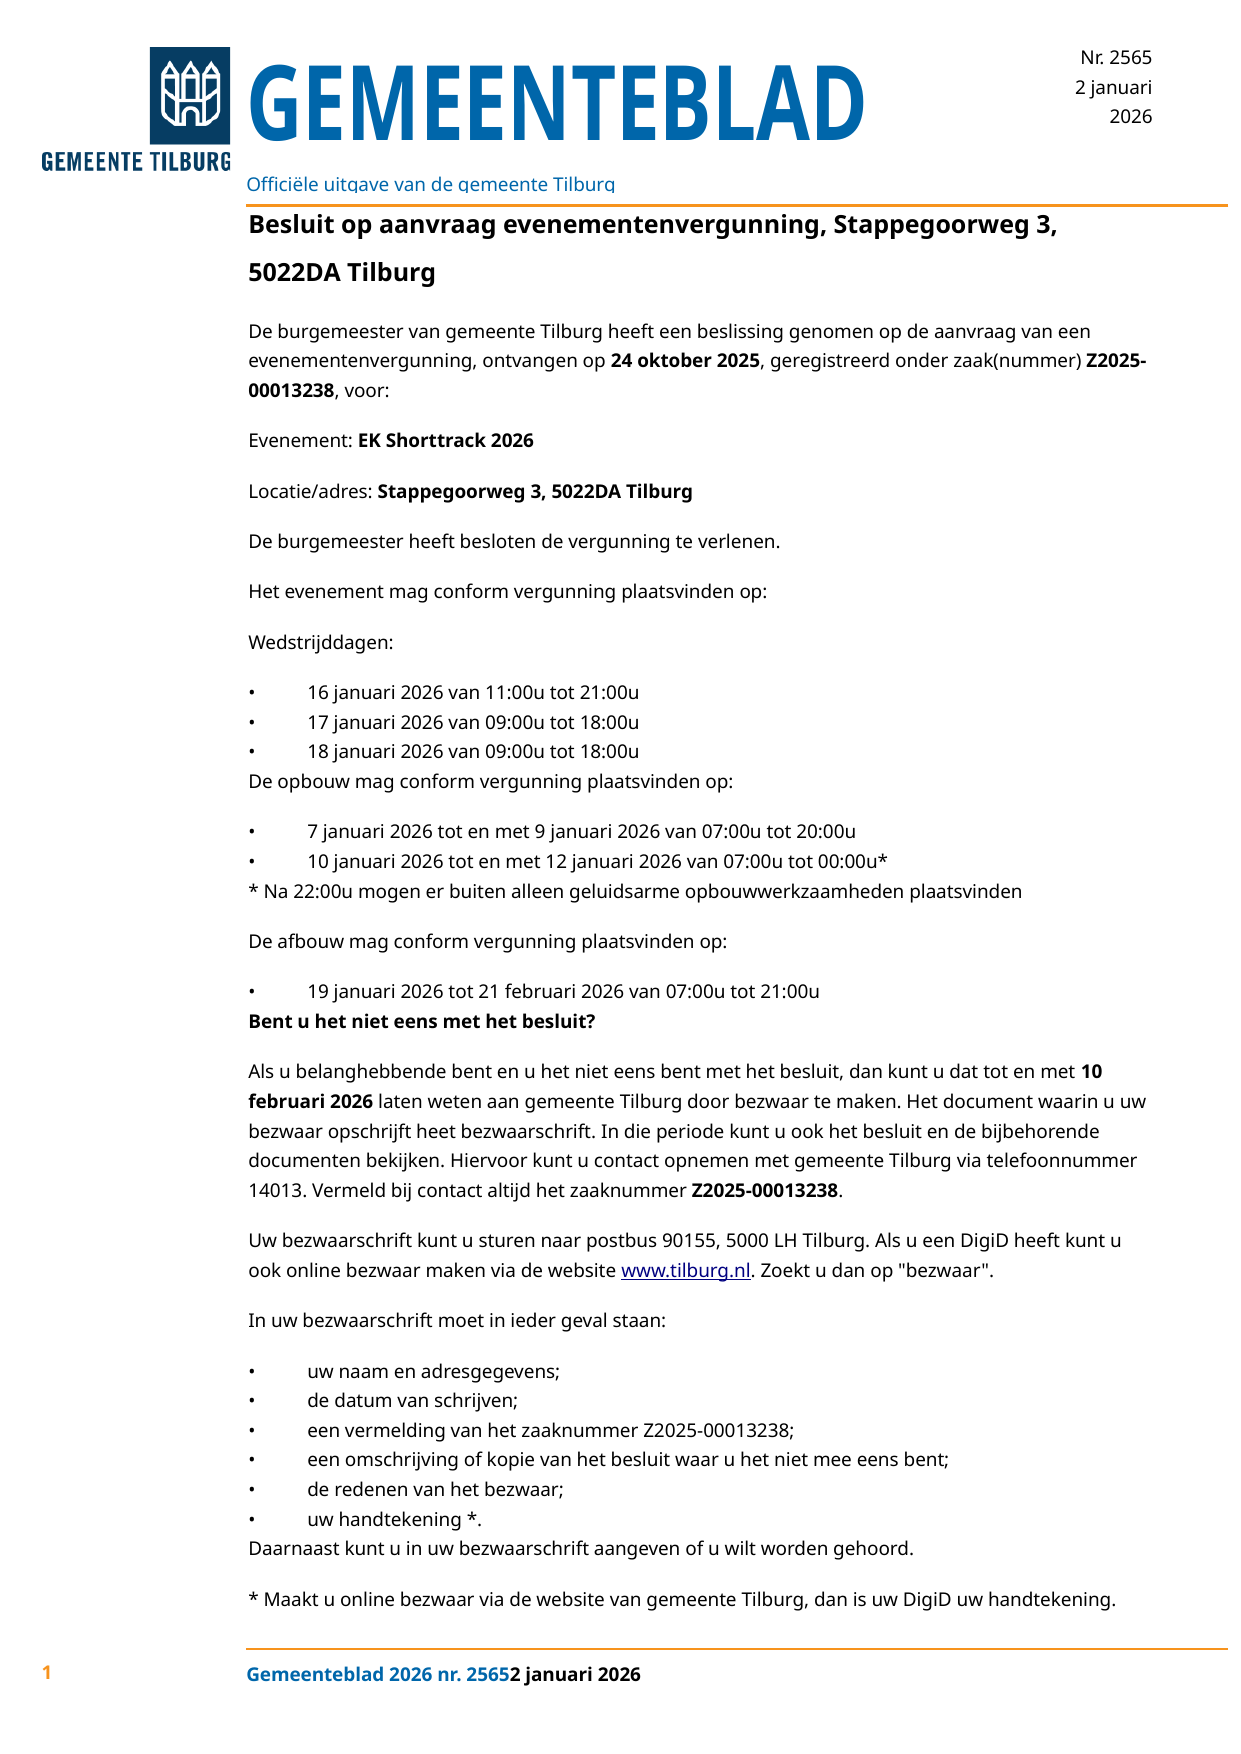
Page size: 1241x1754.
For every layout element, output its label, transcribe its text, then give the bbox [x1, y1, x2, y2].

list een vermelding van het zaaknummer Z2025-00013238; [248, 1417, 1152, 1443]
list 7 januari 2026 tot en met 9 januari 2026 van 07:00u tot 20:00u [248, 819, 1152, 844]
text De opbouw mag conform vergunning plaatsvinden op: [248, 768, 1152, 794]
text Locatie/adres: Stappegoorweg 3, 5022DA Tilburg [248, 478, 1152, 504]
text Evenement: EK Shorttrack 2026 [248, 427, 1152, 453]
list 10 januari 2026 tot en met 12 januari 2026 van 07:00u tot 00:00u* [248, 848, 1152, 874]
text In uw bezwaarschrift moet in ieder geval staan: [248, 1307, 1152, 1333]
text Besluit op aanvraag evenementenvergunning, Stappegoorweg 3, 5022DA Tilburg [248, 207, 1152, 288]
list 18 januari 2026 van 09:00u tot 18:00u [248, 739, 1152, 764]
text * Na 22:00u mogen er buiten alleen geluidsarme opbouwwerkzaamheden plaatsvinden [248, 878, 1152, 904]
list 19 januari 2026 tot 21 februari 2026 van 07:00u tot 21:00u [248, 979, 1152, 1004]
text Bent u het niet eens met het besluit? [248, 1008, 1152, 1034]
list uw naam en adresgegevens; [248, 1358, 1152, 1384]
list een omschrijving of kopie van het besluit waar u het niet mee eens bent; [248, 1447, 1152, 1472]
text * Maakt u online bezwaar via de website van gemeente Tilburg, dan is uw DigiD uw handtekening. [248, 1586, 1152, 1612]
text De afbouw mag conform vergunning plaatsvinden op: [248, 928, 1152, 954]
text Als u belanghebbende bent en u het niet eens bent met het besluit, dan kunt u dat tot en met 10 februari 2026 laten weten aan gemeente Tilburg door bezwaar te maken. Het document waarin u uw bezwaar opschrijft heet bezwaarschrift. In die periode kunt u ook het besluit en de bijbehorende documenten bekijken. Hiervoor kunt u contact opnemen met gemeente Tilburg via telefoonnummer 14013. Vermeld bij contact altijd het zaaknummer Z2025-00013238. [248, 1059, 1152, 1203]
list de datum van schrijven; [248, 1387, 1152, 1413]
list 17 januari 2026 van 09:00u tot 18:00u [248, 709, 1152, 735]
picture [41, 47, 231, 172]
list uw handtekening *. [248, 1506, 1152, 1532]
text Daarnaast kunt u in uw bezwaarschrift aangeven of u wilt worden gehoord. [248, 1535, 1152, 1561]
text De burgemeester heeft besloten de vergunning te verlenen. [248, 528, 1152, 554]
text Wedstrijddagen: [248, 629, 1152, 655]
text De burgemeester van gemeente Tilburg heeft een beslissing genomen op de aanvraag van een evenementenvergunning, ontvangen op 24 oktober 2025, geregistreerd onder zaak(nummer) Z2025-00013238, voor: [248, 318, 1152, 403]
text Uw bezwaarschrift kunt u sturen naar postbus 90155, 5000 LH Tilburg. Als u een DigiD heeft kunt u ook online bezwaar maken via de website www.tilburg.nl. Zoekt u dan op "bezwaar". [248, 1227, 1152, 1283]
list 16 januari 2026 van 11:00u tot 21:00u [248, 679, 1152, 705]
text Het evenement mag conform vergunning plaatsvinden op: [248, 579, 1152, 604]
list de redenen van het bezwaar; [248, 1476, 1152, 1502]
